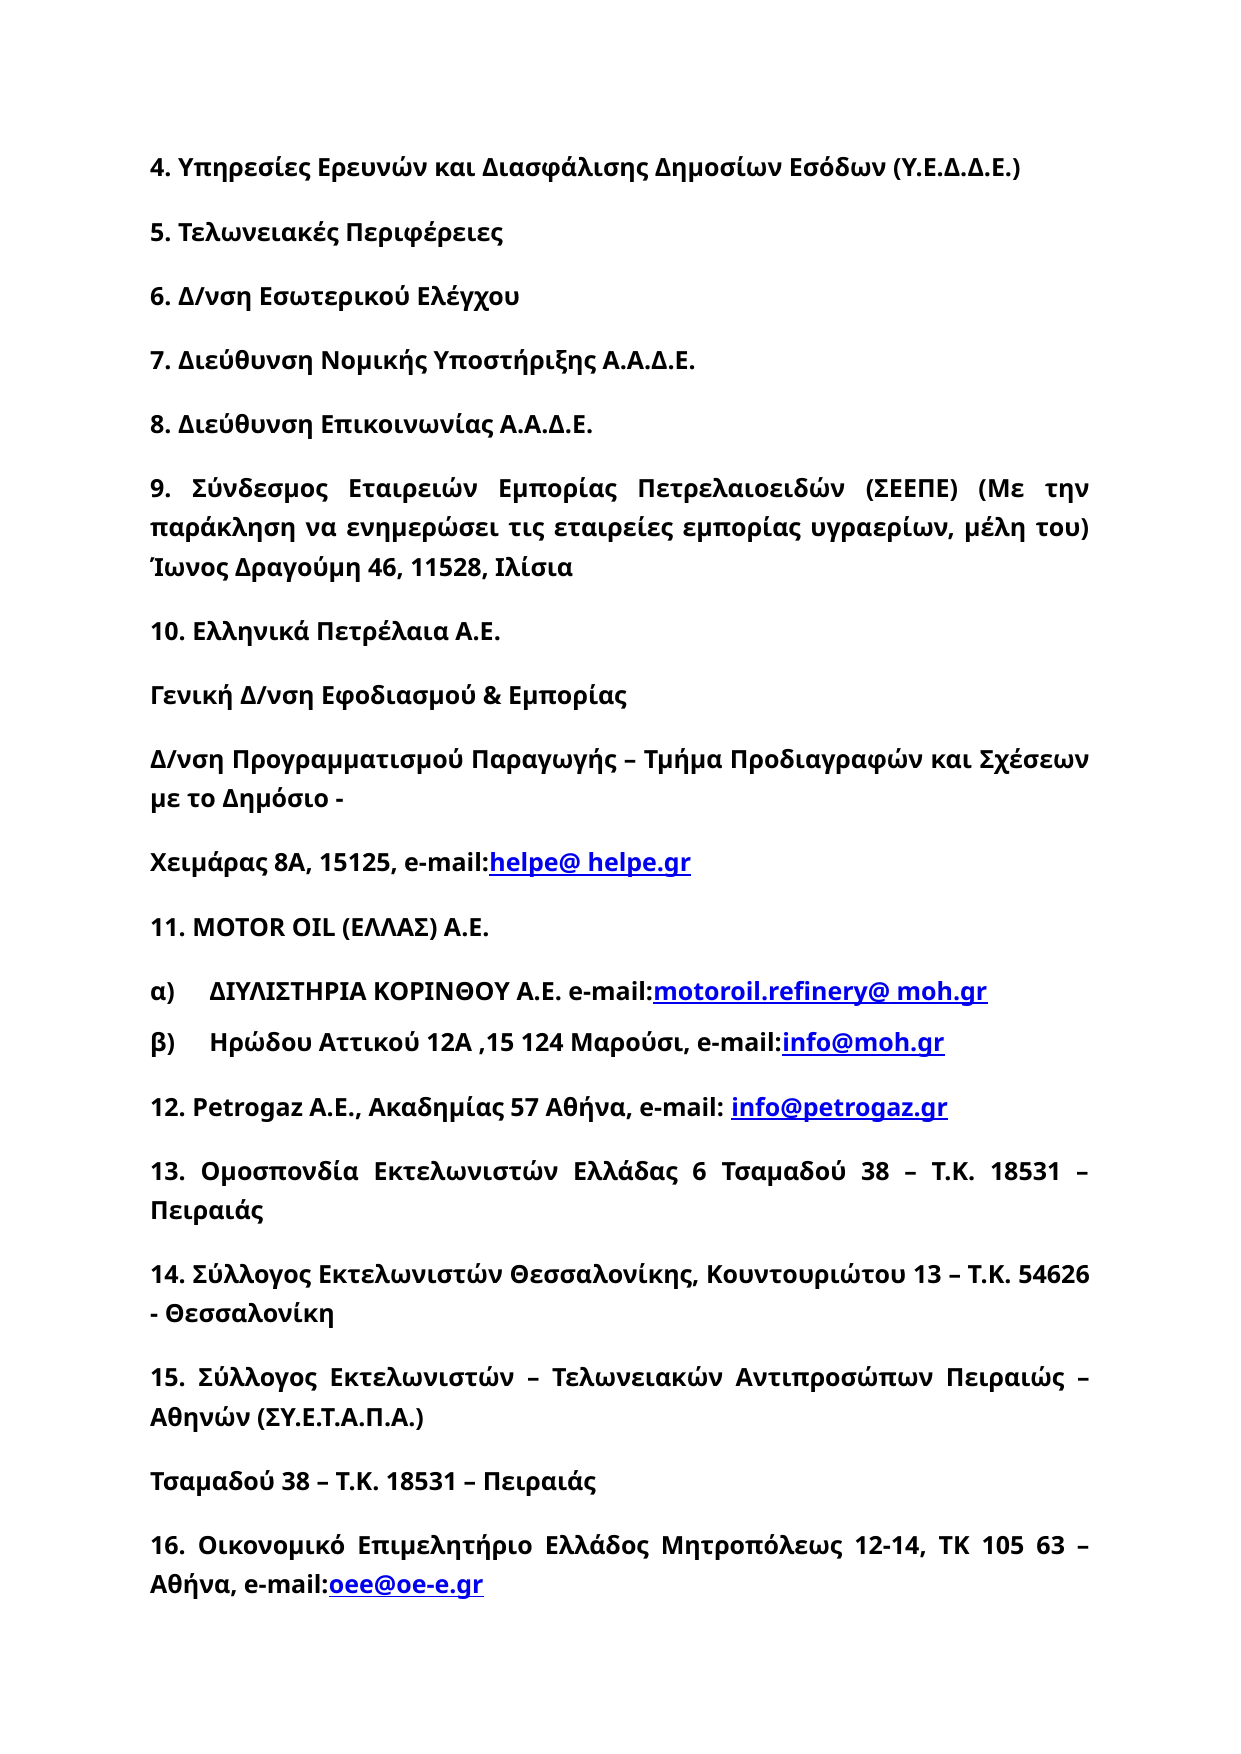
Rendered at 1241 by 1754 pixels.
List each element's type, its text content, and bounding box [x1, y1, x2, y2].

text 6. Δ/νση Εσωτερικού Ελέγχου [150, 278, 1090, 312]
text 14. Σύλλογος Εκτελωνιστών Θεσσαλονίκης, Κουντουριώτου 13 – Τ.Κ. 54626 - Θεσσαλονίκη [150, 1257, 1090, 1330]
text 8. Διεύθυνση Επικοινωνίας Α.Α.Δ.Ε. [150, 407, 1090, 441]
text 5. Τελωνειακές Περιφέρειες [150, 214, 1090, 248]
text Γενική Δ/νση Εφοδιασμού & Εμπορίας [150, 677, 1090, 712]
text 12. Petrogaz Α.Ε., Ακαδημίας 57 Αθήνα, e-mail: info@petrogaz.gr [150, 1089, 1090, 1123]
text 10. Ελληνικά Πετρέλαια Α.Ε. [150, 613, 1090, 647]
text 15. Σύλλογος Εκτελωνιστών – Τελωνειακών Αντιπροσώπων Πειραιώς – Αθηνών (ΣΥ.Ε.Τ.Α.Π.Α.) [150, 1360, 1090, 1433]
text 7. Διεύθυνση Νομικής Υποστήριξης Α.Α.Δ.Ε. [150, 342, 1090, 377]
text 13. Ομοσπονδία Εκτελωνιστών Ελλάδας 6 Τσαμαδού 38 – Τ.Κ. 18531 – Πειραιάς [150, 1153, 1090, 1227]
text Τσαμαδού 38 – Τ.Κ. 18531 – Πειραιάς [150, 1463, 1090, 1497]
list β) Ηρώδου Αττικού 12Α ,15 124 Μαρούσι, e-mail:info@moh.gr [150, 1025, 1090, 1059]
list α) ΔΙΥΛΙΣΤΗΡΙΑ ΚΟΡΙΝΘΟΥ Α.Ε. e-mail:motoroil.refinery@ moh.gr [150, 973, 1090, 1007]
text 11. MOTOR OIL (ΕΛΛΑΣ) Α.Ε. [150, 909, 1090, 943]
text 9. Σύνδεσμος Εταιρειών Εμπορίας Πετρελαιοειδών (ΣΕΕΠΕ) (Με την παράκληση να ενημερώσει τις εταιρείες εμπορίας υγραερίων, μέλη του) Ίωνος Δραγούμη 46, 11528, Ιλίσια [150, 471, 1090, 583]
text 16. Οικονομικό Επιμελητήριο Ελλάδος Μητροπόλεως 12-14, ΤΚ 105 63 –Αθήνα, e-mail:oee@oe-e.gr [150, 1527, 1090, 1601]
text Χειμάρας 8Α, 15125, e-mail:helpe@ helpe.gr [150, 845, 1090, 879]
text 4. Υπηρεσίες Ερευνών και Διασφάλισης Δημοσίων Εσόδων (Υ.Ε.Δ.Δ.Ε.) [150, 150, 1090, 184]
text Δ/νση Προγραμματισμού Παραγωγής – Τμήμα Προδιαγραφών και Σχέσεων με το Δημόσιο - [150, 742, 1090, 815]
